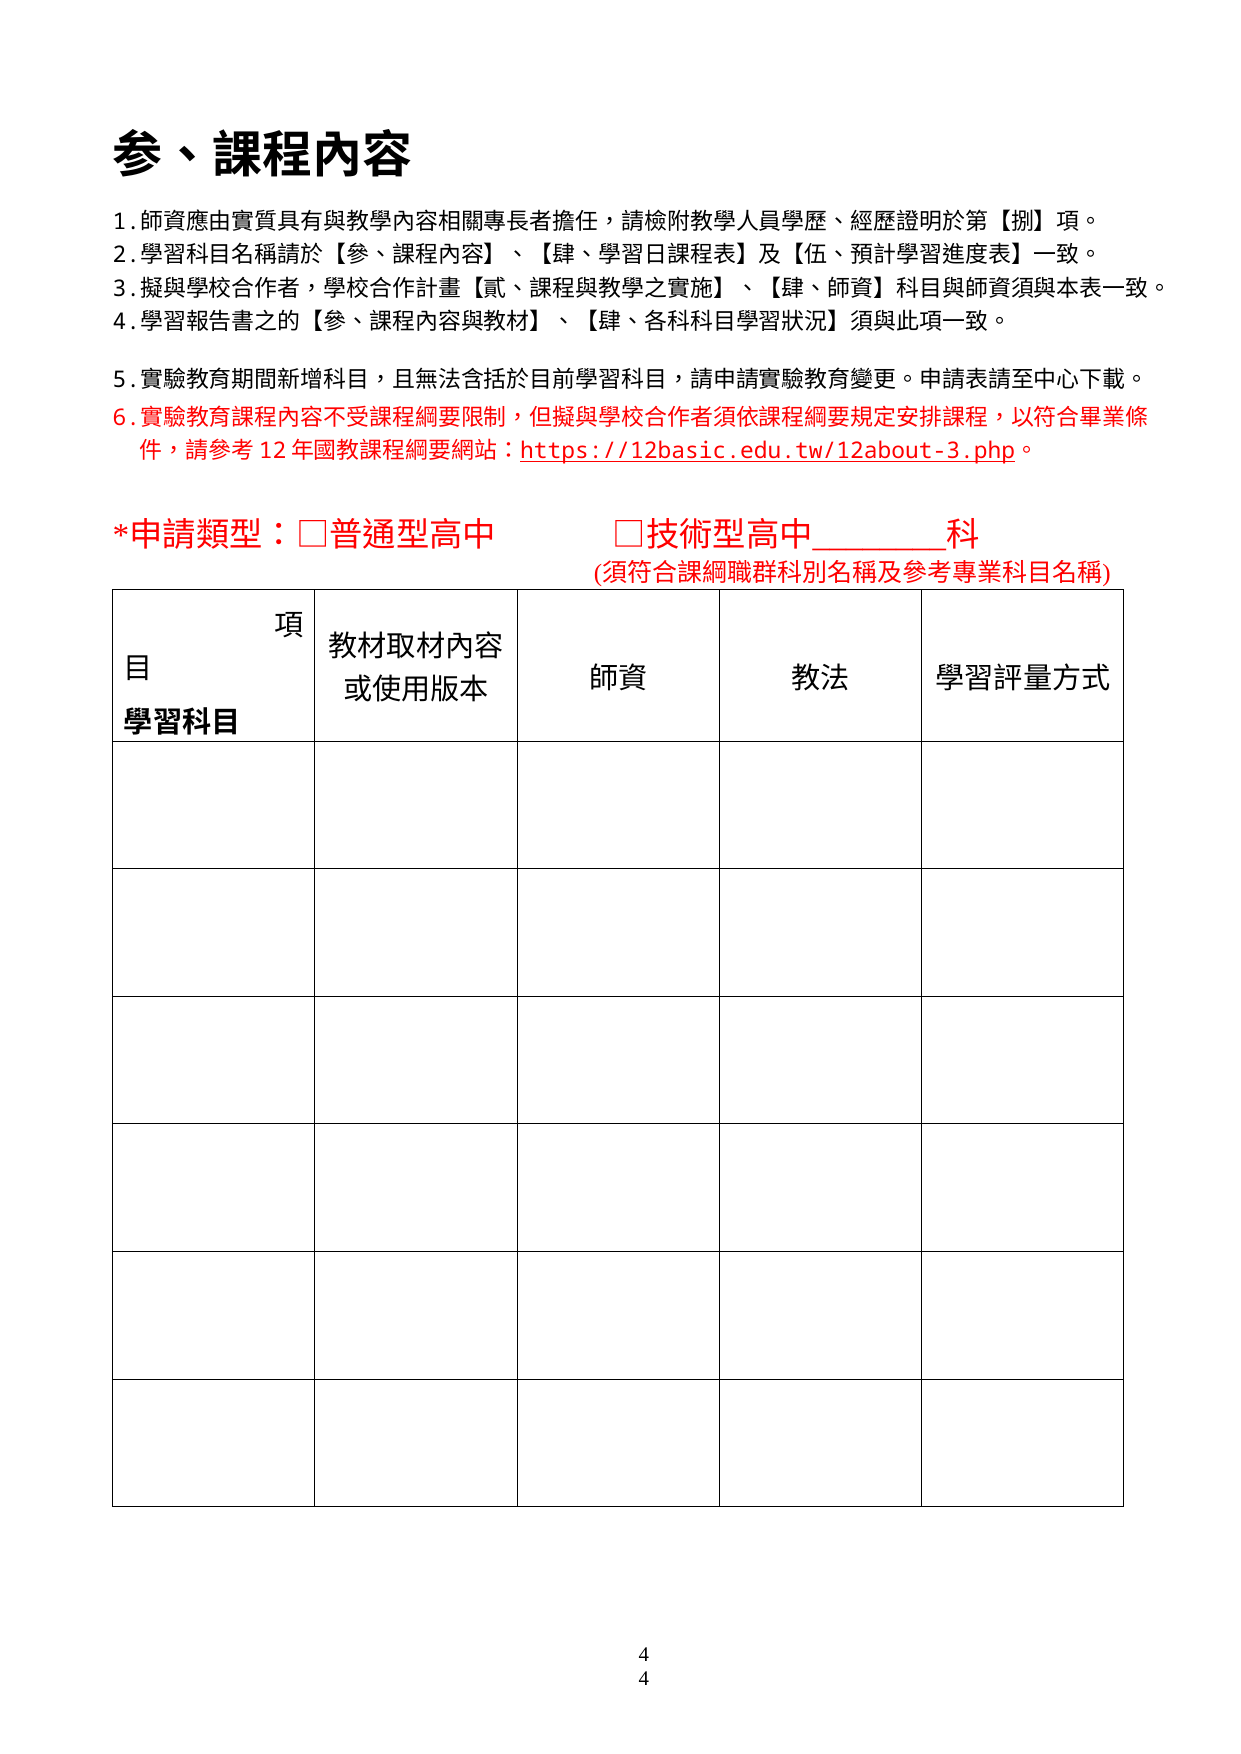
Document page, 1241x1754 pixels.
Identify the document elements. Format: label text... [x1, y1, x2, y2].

text (須符合課綱職群科別名稱及參考專業科目名稱) [112, 553, 1167, 589]
table_cell [518, 1380, 719, 1506]
table_cell [518, 997, 719, 1123]
table_cell [922, 1124, 1123, 1251]
table_cell [315, 742, 517, 868]
table_cell [720, 869, 921, 996]
table_cell [113, 742, 314, 868]
table_cell [922, 1252, 1123, 1378]
table_cell [113, 1252, 314, 1378]
text 5.實驗教育期間新增科目，且無法含括於目前學習科目，請申請實驗教育變更。申請表請至中心下載。 [112, 336, 1167, 399]
table_cell [315, 997, 517, 1123]
table_cell [922, 997, 1123, 1123]
table_cell [720, 997, 921, 1123]
text 1.師資應由實質具有與教學內容相關專長者擔任，請檢附教學人員學歷、經歷證明於第【捌】項。 [112, 203, 1167, 236]
table_cell [518, 742, 719, 868]
table_cell [315, 1380, 517, 1506]
table_cell [922, 869, 1123, 996]
text 4.學習報告書之的【參、課程內容與教材】、【肆、各科科目學習狀況】須與此項一致。 [112, 303, 1167, 336]
table_cell [315, 1252, 517, 1378]
table_header 師資 [518, 590, 719, 741]
table_cell [518, 1252, 719, 1378]
table_cell [315, 869, 517, 996]
text *申請類型：□普通型高中 □技術型高中________科 [112, 490, 1167, 553]
table_cell [922, 742, 1123, 868]
table_header 學習評量方式 [922, 590, 1123, 741]
table_cell [518, 869, 719, 996]
table_cell [113, 1380, 314, 1506]
table_cell [922, 1380, 1123, 1506]
table_cell [315, 1124, 517, 1251]
table_cell [720, 742, 921, 868]
table_cell [720, 1380, 921, 1506]
table_cell [720, 1252, 921, 1378]
text 参、課程內容 [112, 78, 1167, 203]
text 6.實驗教育課程內容不受課程綱要限制，但擬與學校合作者須依課程綱要規定安排課程，以符合畢業條件，請參考12年國教課程綱要網站：https://12basic.edu.tw/12about-3.php。 [112, 399, 1167, 465]
table_cell [720, 1124, 921, 1251]
table_header 項目 學習科目 [113, 590, 314, 741]
text 3.擬與學校合作者，學校合作計畫【貳、課程與教學之實施】、【肆、師資】科目與師資須與本表一致。 [112, 269, 1167, 303]
table_cell [113, 997, 314, 1123]
table_header 教材取材內容或使用版本 [315, 590, 517, 741]
table_header 教法 [720, 590, 921, 741]
table_cell [518, 1124, 719, 1251]
table_cell [113, 1124, 314, 1251]
text 2.學習科目名稱請於【參、課程內容】、【肆、學習日課程表】及【伍、預計學習進度表】一致。 [112, 236, 1167, 269]
table_cell [113, 869, 314, 996]
